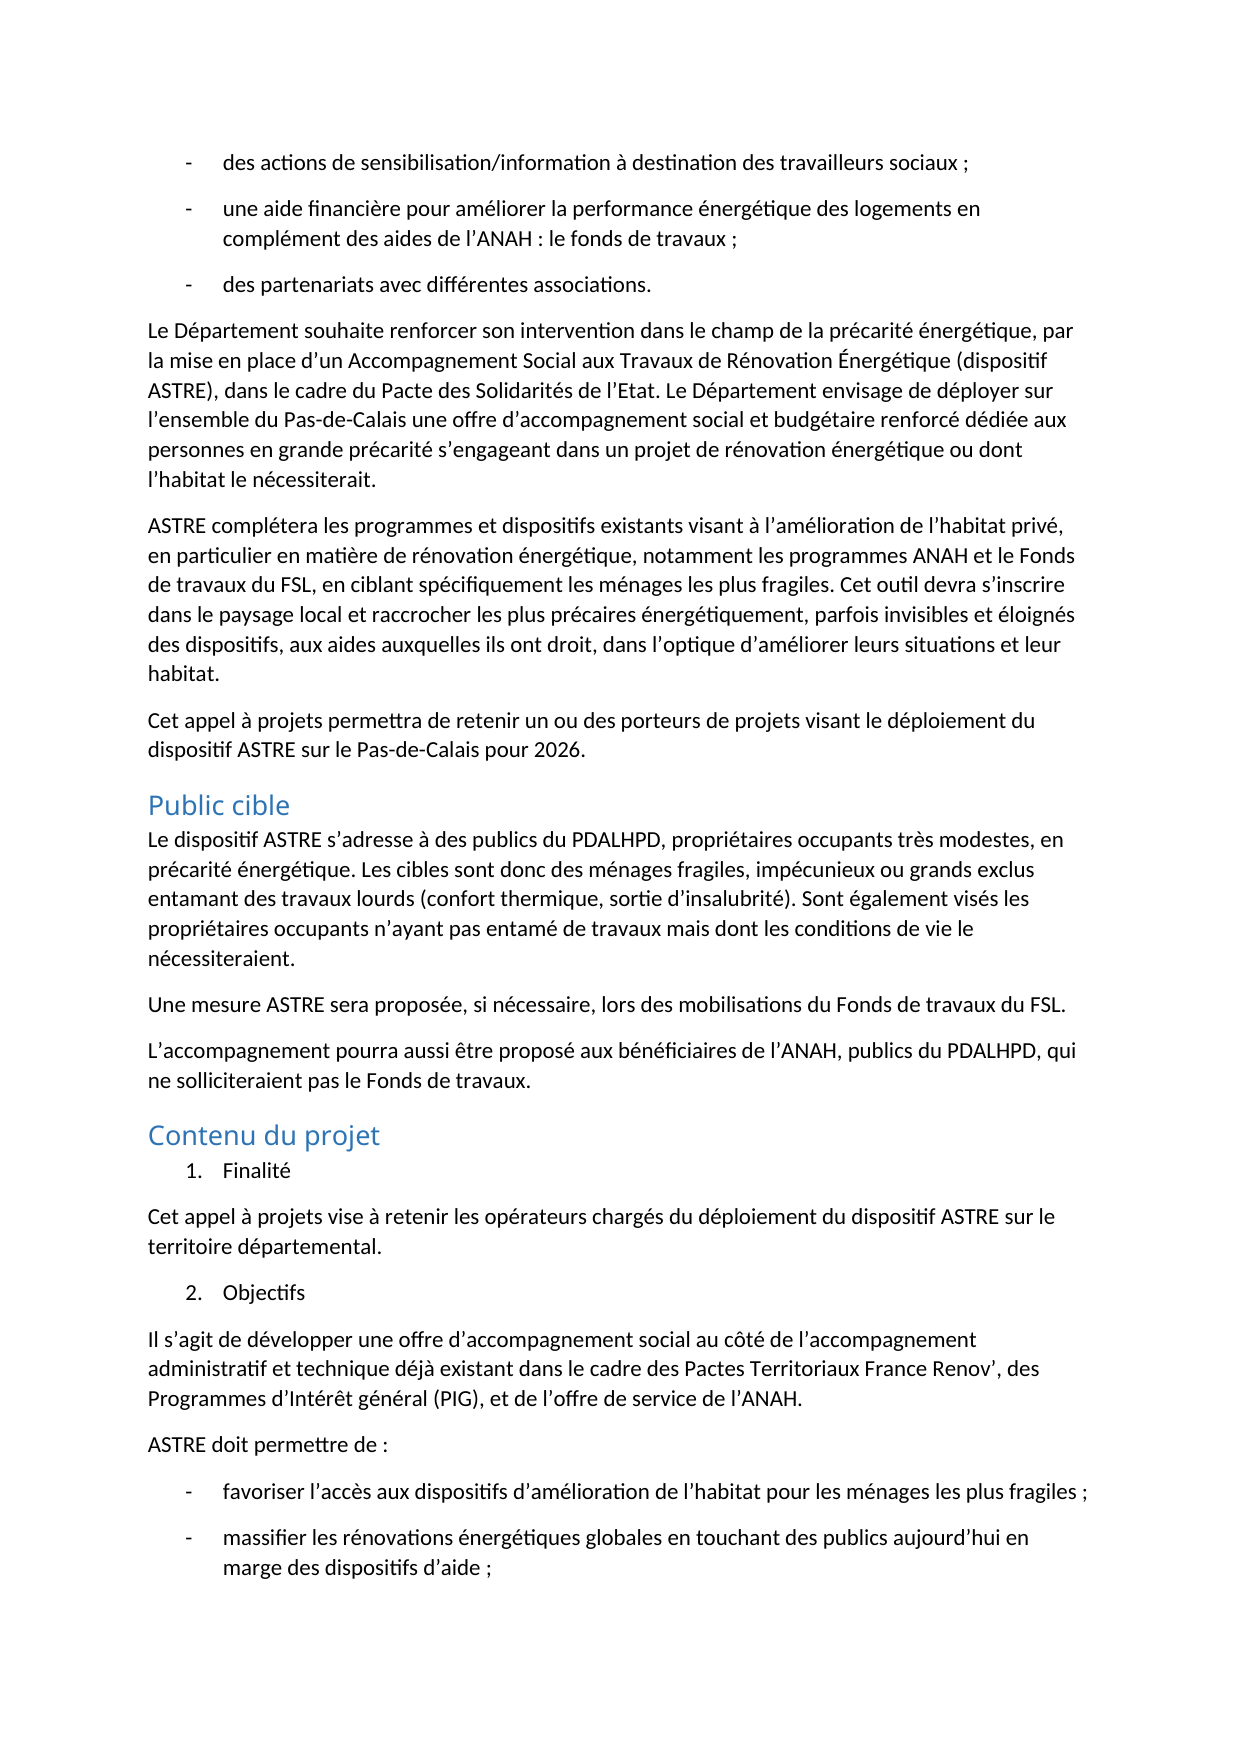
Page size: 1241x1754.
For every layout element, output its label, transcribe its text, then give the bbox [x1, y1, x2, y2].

text Une mesure ASTRE sera proposée, si nécessaire, lors des mobilisations du Fonds de travaux du FSL. [148, 990, 1093, 1018]
text Cet appel à projets vise à retenir les opérateurs chargés du déploiement du dispositif ASTRE sur le territoire départemental. [148, 1202, 1093, 1260]
list massifier les rénovations énergétiques globales en touchant des publics aujourd’hui en marge des dispositifs d’aide ; [185, 1523, 1093, 1581]
text Cet appel à projets permettra de retenir un ou des porteurs de projets visant le déploiement du dispositif ASTRE sur le Pas-de-Calais pour 2026. [148, 706, 1093, 764]
text ASTRE complétera les programmes et dispositifs existants visant à l’amélioration de l’habitat privé, en particulier en matière de rénovation énergétique, notamment les programmes ANAH et le Fonds de travaux du FSL, en ciblant spécifiquement les ménages les plus fragiles. Cet outil devra s’inscrire dans le paysage local et raccrocher les plus précaires énergétiquement, parfois invisibles et éloignés des dispositifs, aux aides auxquelles ils ont droit, dans l’optique d’améliorer leurs situations et leur habitat. [148, 511, 1093, 688]
subtitle Public cible [148, 786, 1093, 823]
list une aide financière pour améliorer la performance énergétique des logements en complément des aides de l’ANAH : le fonds de travaux ; [185, 194, 1093, 252]
text Le dispositif ASTRE s’adresse à des publics du PDALHPD, propriétaires occupants très modestes, en précarité énergétique. Les cibles sont donc des ménages fragiles, impécunieux ou grands exclus entamant des travaux lourds (confort thermique, sortie d’insalubrité). Sont également visés les propriétaires occupants n’ayant pas entamé de travaux mais dont les conditions de vie le nécessiteraient. [148, 825, 1093, 972]
list favoriser l’accès aux dispositifs d’amélioration de l’habitat pour les ménages les plus fragiles ; [185, 1477, 1093, 1505]
text Il s’agit de développer une offre d’accompagnement social au côté de l’accompagnement administratif et technique déjà existant dans le cadre des Pactes Territoriaux France Renov’, des Programmes d’Intérêt général (PIG), et de l’offre de service de l’ANAH. [148, 1325, 1093, 1412]
text ASTRE doit permettre de : [148, 1430, 1093, 1458]
list Finalité [185, 1156, 1093, 1184]
text L’accompagnement pourra aussi être proposé aux bénéficiaires de l’ANAH, publics du PDALHPD, qui ne solliciteraient pas le Fonds de travaux. [148, 1037, 1093, 1094]
list Objectifs [185, 1278, 1093, 1306]
text Le Département souhaite renforcer son intervention dans le champ de la précarité énergétique, par la mise en place d’un Accompagnement Social aux Travaux de Rénovation Énergétique (dispositif ASTRE), dans le cadre du Pacte des Solidarités de l’Etat. Le Département envisage de déployer sur l’ensemble du Pas-de-Calais une offre d’accompagnement social et budgétaire renforcé dédiée aux personnes en grande précarité s’engageant dans un projet de rénovation énergétique ou dont l’habitat le nécessiterait. [148, 316, 1093, 493]
list des actions de sensibilisation/information à destination des travailleurs sociaux ; [185, 148, 1093, 176]
list des partenariats avec différentes associations. [185, 270, 1093, 298]
subtitle Contenu du projet [148, 1117, 1093, 1154]
